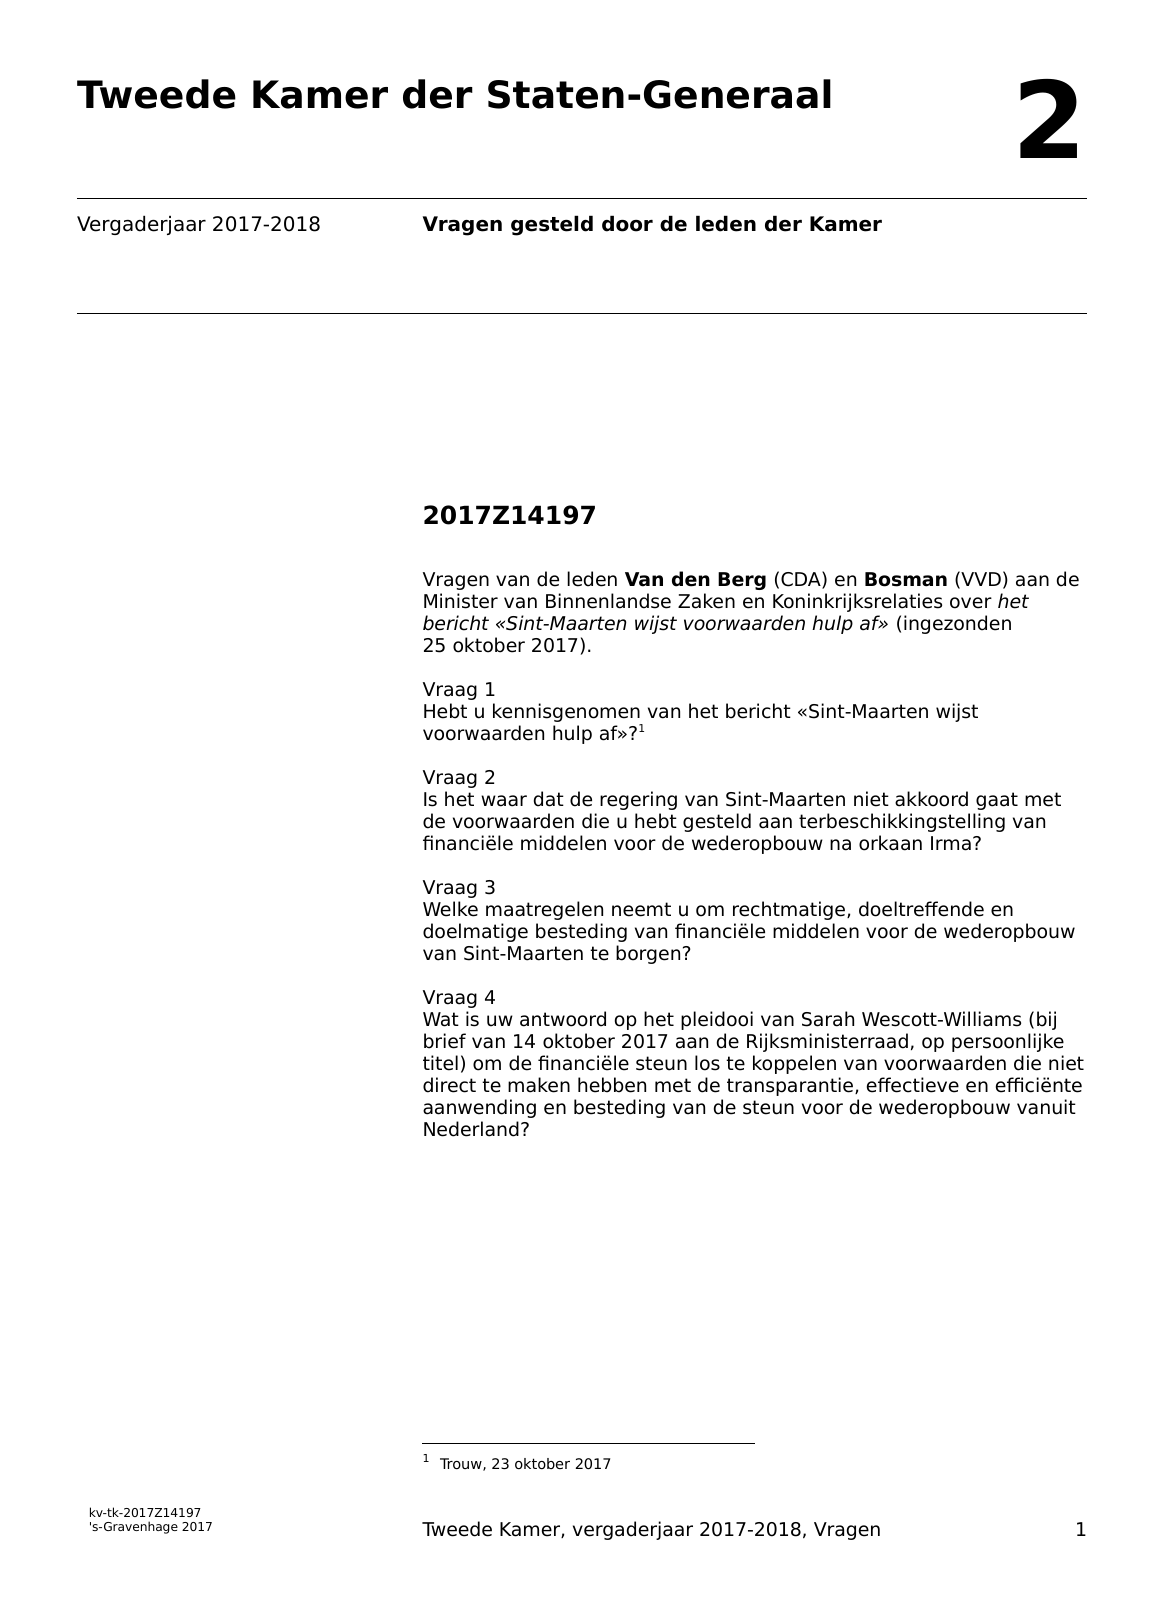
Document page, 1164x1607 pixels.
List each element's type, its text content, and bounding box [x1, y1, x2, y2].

text Wat is uw antwoord op het pleidooi van Sarah Wescott-Williams (bij brief van 14 oktober 2017 aan de Rijksministerraad, op persoonlijke titel) om de financiële steun los te koppelen van voorwaarden die niet direct te maken hebben met de transparantie, effectieve en efficiënte aanwending en besteding van de steun voor de wederopbouw vanuit Nederland? [422, 1009, 1087, 1141]
text Vraag 4 [422, 987, 1087, 1009]
text Vraag 1 [422, 679, 1087, 701]
table_cell Vragen gesteld door de leden der Kamer [422, 199, 1087, 313]
text 's-Gravenhage 2017 [88, 1520, 323, 1534]
text Hebt u kennisgenomen van het bericht «Sint-Maarten wijst voorwaarden hulp af»? [422, 701, 1087, 745]
table_cell Vergaderjaar 2017-2018 [77, 199, 422, 313]
table_header 2 [886, 59, 1087, 198]
text Vraag 2 [422, 767, 1087, 789]
text Vraag 3 [422, 877, 1087, 899]
table_header Tweede Kamer der Staten-Generaal [77, 59, 886, 198]
text Vragen van de leden Van den Berg (CDA) en Bosman (VVD) aan de Minister van Binnenlandse Zaken en Koninkrijksrelaties over het bericht «Sint-Maarten wijst voorwaarden hulp af» (ingezonden 25 oktober 2017). [422, 569, 1087, 657]
text kv-tk-2017Z14197 [88, 1506, 323, 1520]
text Is het waar dat de regering van Sint-Maarten niet akkoord gaat met de voorwaarden die u hebt gesteld aan terbeschikkingstelling van financiële middelen voor de wederopbouw na orkaan Irma? [422, 789, 1087, 855]
text Trouw, 23 oktober 2017 [422, 1452, 1087, 1474]
text Welke maatregelen neemt u om rechtmatige, doeltreffende en doelmatige besteding van financiële middelen voor de wederopbouw van Sint-Maarten te borgen? [422, 899, 1087, 965]
text 2017Z14197 [422, 501, 1087, 531]
